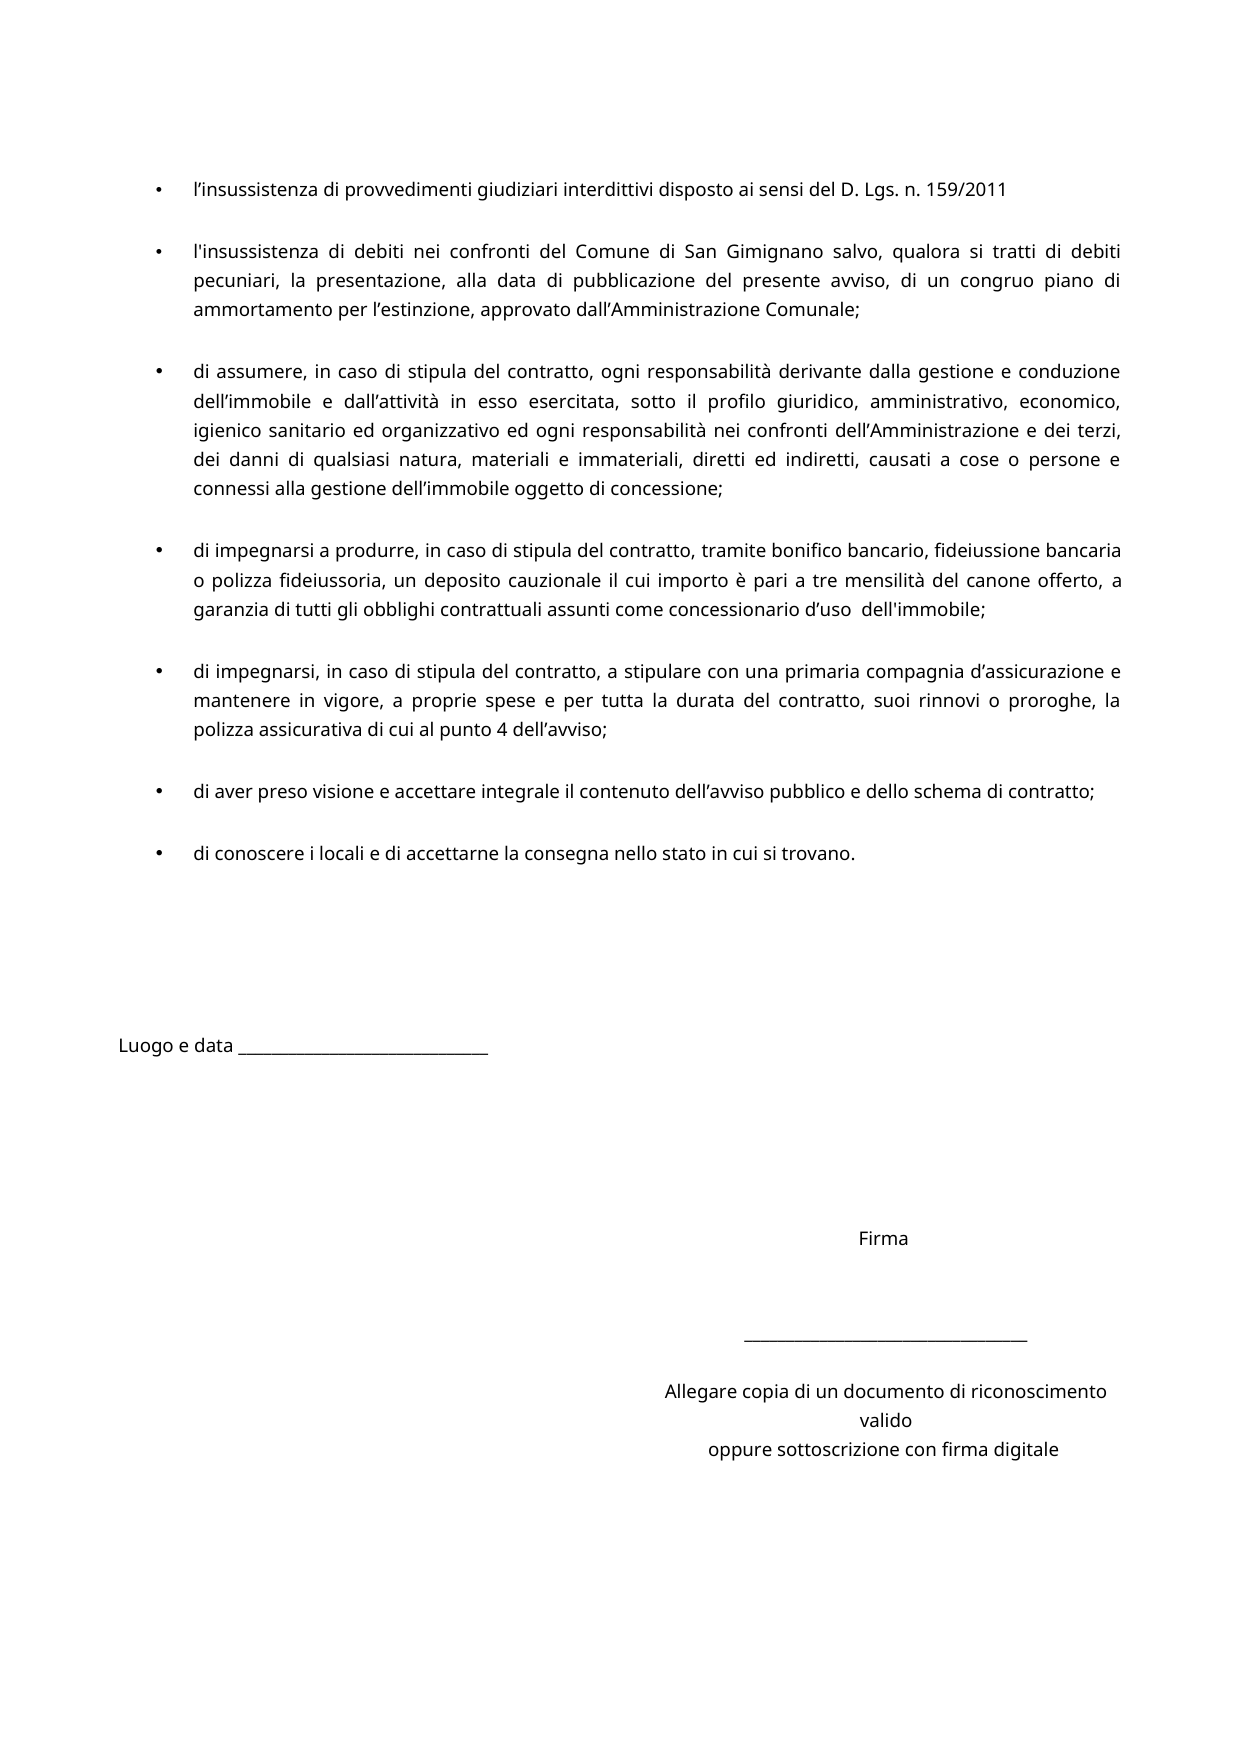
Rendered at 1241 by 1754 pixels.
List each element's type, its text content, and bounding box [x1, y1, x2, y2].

text Luogo e data ______________________________ [118, 1033, 1122, 1058]
text Allegare copia di un documento di riconoscimento valido [649, 1378, 1122, 1433]
list l’insussistenza di provvedimenti giudiziari interdittivi disposto ai sensi del D. Lgs. n. 159/2011 [156, 176, 1122, 202]
text __________________________________ [649, 1319, 1122, 1345]
text oppure sottoscrizione con firma digitale [649, 1436, 1122, 1462]
list di impegnarsi a produrre, in caso di stipula del contratto, tramite bonifico bancario, fideiussione bancaria o polizza fideiussoria, un deposito cauzionale il cui importo è pari a tre mensilità del canone offerto, a garanzia di tutti gli obblighi contrattuali assunti come concessionario d’uso dell'immobile; [156, 538, 1122, 622]
list di impegnarsi, in caso di stipula del contratto, a stipulare con una primaria compagnia d’assicurazione e mantenere in vigore, a proprie spese e per tutta la durata del contratto, suoi rinnovi o proroghe, la polizza assicurativa di cui al punto 4 dell’avviso; [156, 658, 1122, 742]
text Firma [649, 1225, 1122, 1250]
list l'insussistenza di debiti nei confronti del Comune di San Gimignano salvo, qualora si tratti di debiti pecuniari, la presentazione, alla data di pubblicazione del presente avviso, di un congruo piano di ammortamento per l’estinzione, approvato dall’Amministrazione Comunale; [156, 238, 1122, 322]
list di assumere, in caso di stipula del contratto, ogni responsabilità derivante dalla gestione e conduzione dell’immobile e dall’attività in esso esercitata, sotto il profilo giuridico, amministrativo, economico, igienico sanitario ed organizzativo ed ogni responsabilità nei confronti dell’Amministrazione e dei terzi, dei danni di qualsiasi natura, materiali e immateriali, diretti ed indiretti, causati a cose o persone e connessi alla gestione dell’immobile oggetto di concessione; [156, 359, 1122, 501]
list di conoscere i locali e di accettarne la consegna nello stato in cui si trovano. [156, 840, 1122, 866]
list di aver preso visione e accettare integrale il contenuto dell’avviso pubblico e dello schema di contratto; [156, 778, 1122, 804]
